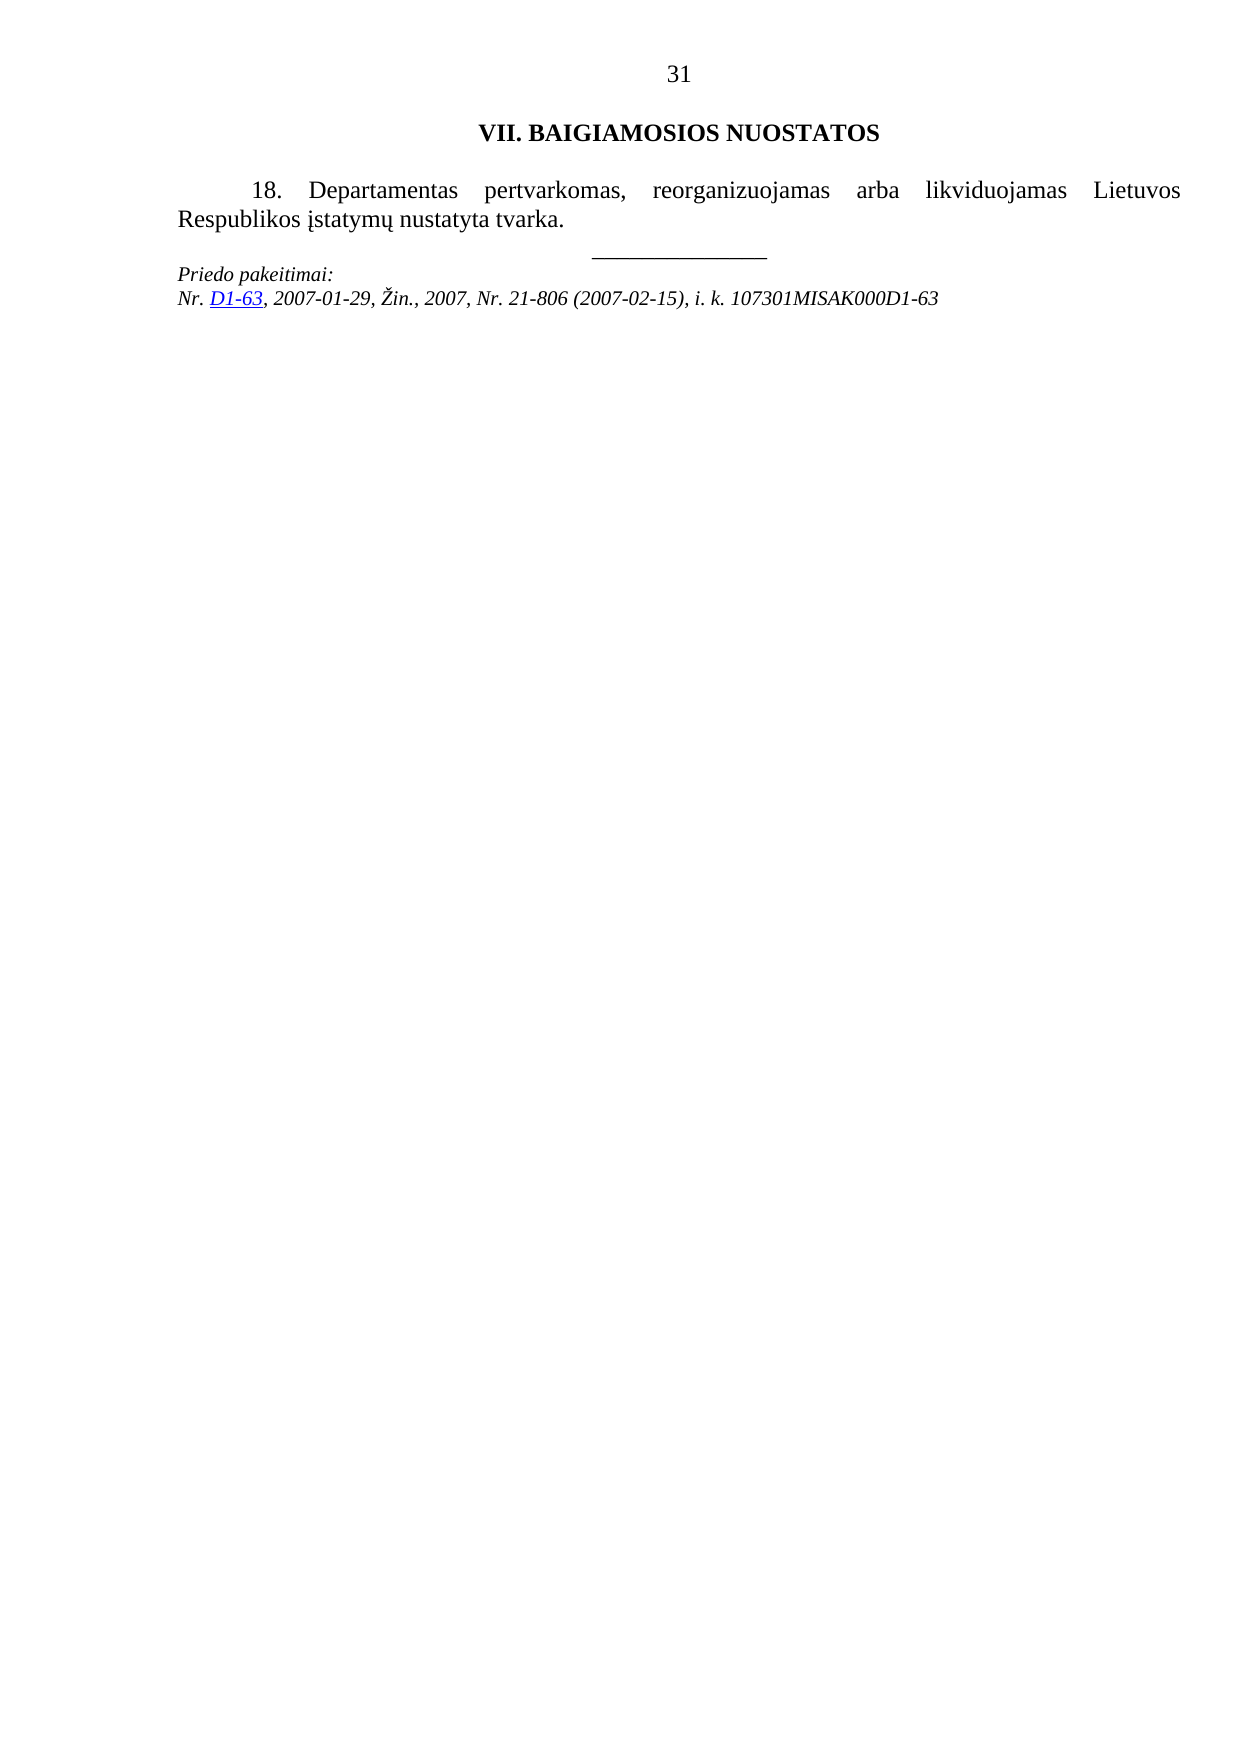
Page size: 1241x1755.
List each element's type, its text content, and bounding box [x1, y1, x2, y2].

text 18. Departamentas pertvarkomas, reorganizuojamas arba likviduojamas Lietuvos Respublikos įstatymų nustatyta tvarka. [177, 176, 1181, 233]
text Priedo pakeitimai: [177, 262, 1181, 286]
text Nr. D1-63, 2007-01-29, Žin., 2007, Nr. 21-806 (2007-02-15), i. k. 107301MISAK000D1-63 [177, 286, 1181, 310]
text ______________ [177, 233, 1181, 262]
text VII. BAIGIAMOSIOS NUOSTATOS [177, 118, 1181, 147]
